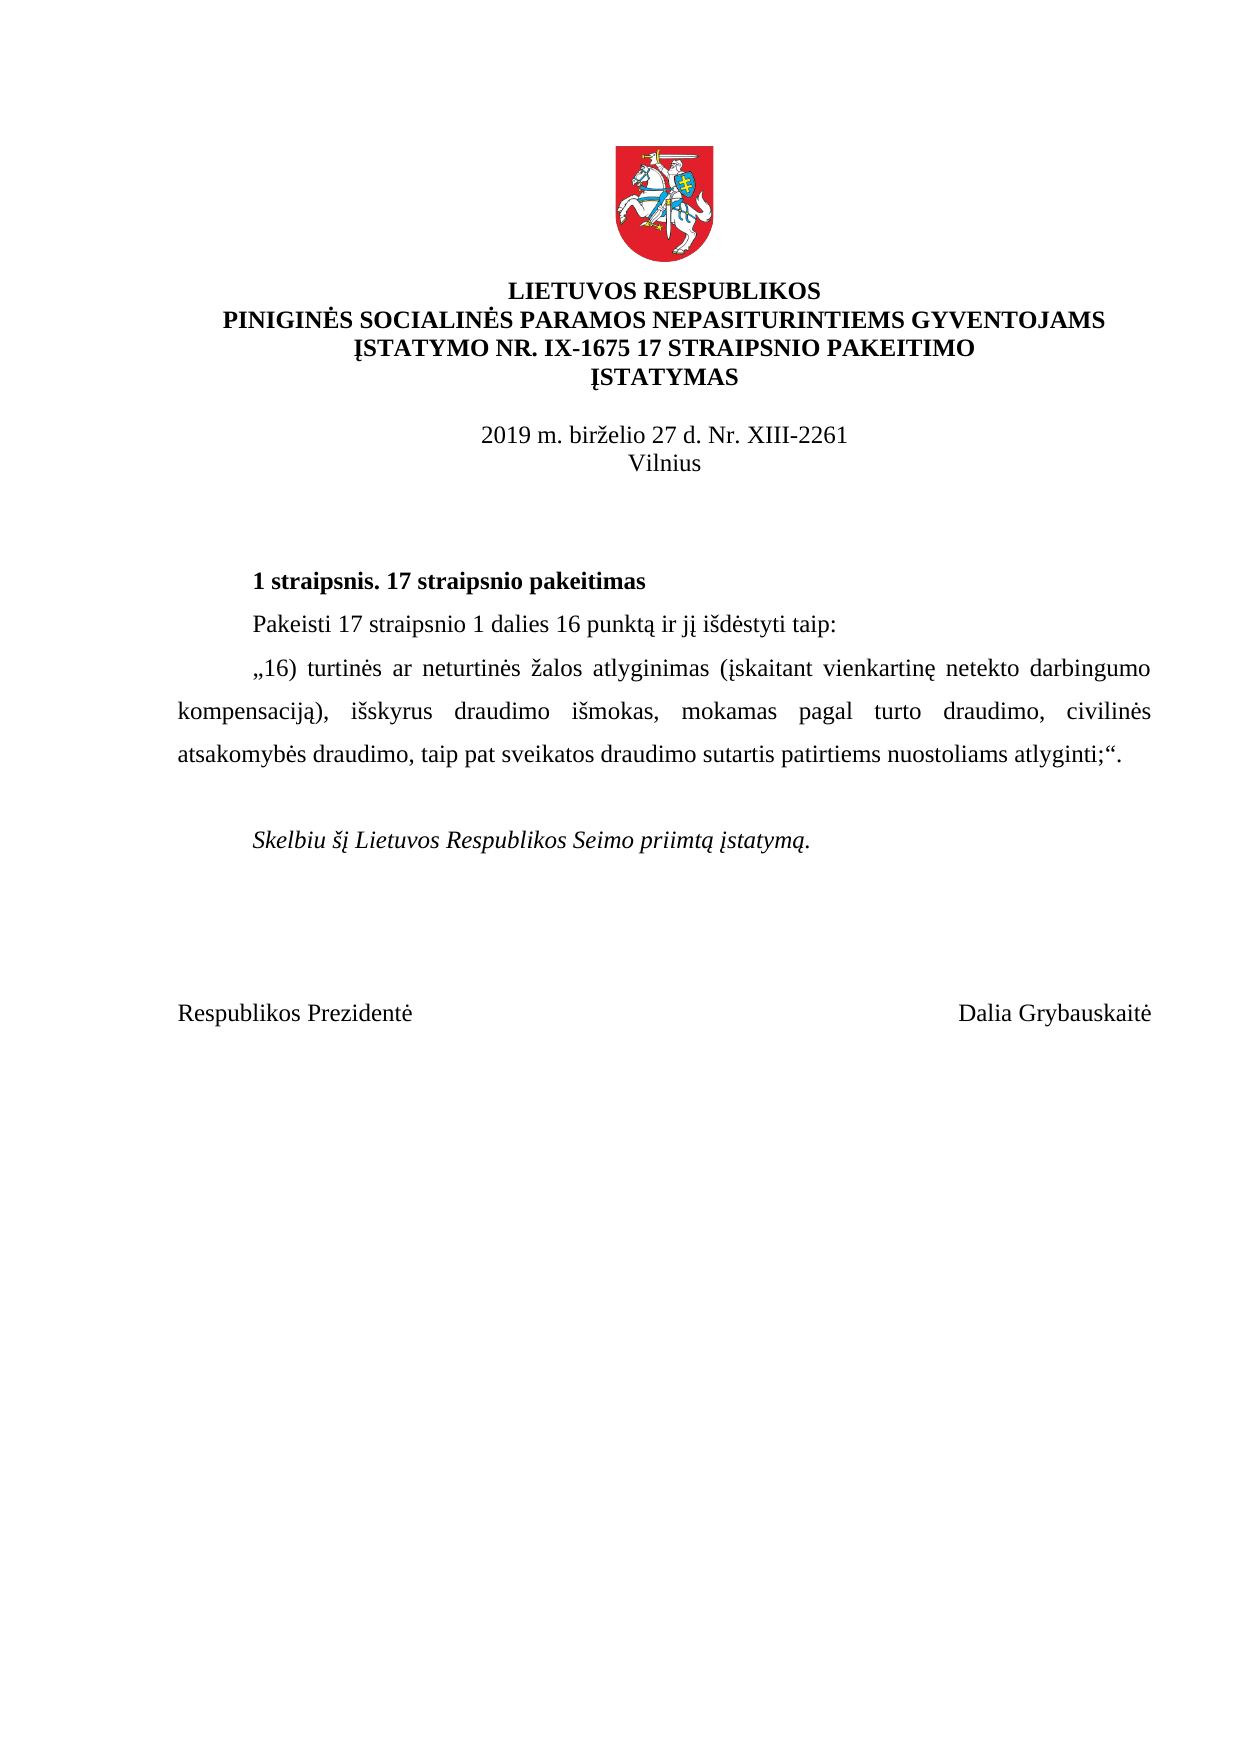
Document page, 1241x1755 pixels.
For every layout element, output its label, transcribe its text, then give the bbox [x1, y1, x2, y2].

text LIETUVOS RESPUBLIKOS [177, 276, 1152, 305]
text ĮSTATYMAS [177, 362, 1152, 391]
text Pakeisti 17 straipsnio 1 dalies 16 punktą ir jį išdėstyti taip: [177, 609, 1152, 638]
text Respublikos Prezidentė Dalia Grybauskaitė [177, 998, 1152, 1026]
text „16) turtinės ar neturtinės žalos atlyginimas (įskaitant vienkartinę netekto darbingumo kompensaciją), išskyrus draudimo išmokas, mokamas pagal turto draudimo, civilinės atsakomybės draudimo, taip pat sveikatos draudimo sutartis patirtiems nuostoliams atlyginti;“. [177, 653, 1152, 768]
text 1 straipsnis. 17 straipsnio pakeitimas [177, 566, 1152, 595]
text PINIGINĖS SOCIALINĖS PARAMOS NEPASITURINTIEMS GYVENTOJAMS ĮSTATYMO NR. IX-1675 17 STRAIPSNIO PAKEITIMO [177, 305, 1152, 362]
text Skelbiu šį Lietuvos Respublikos Seimo priimtą įstatymą. [177, 825, 1152, 854]
text Vilnius [177, 448, 1152, 477]
text 2019 m. birželio 27 d. Nr. XIII-2261 [177, 420, 1152, 448]
